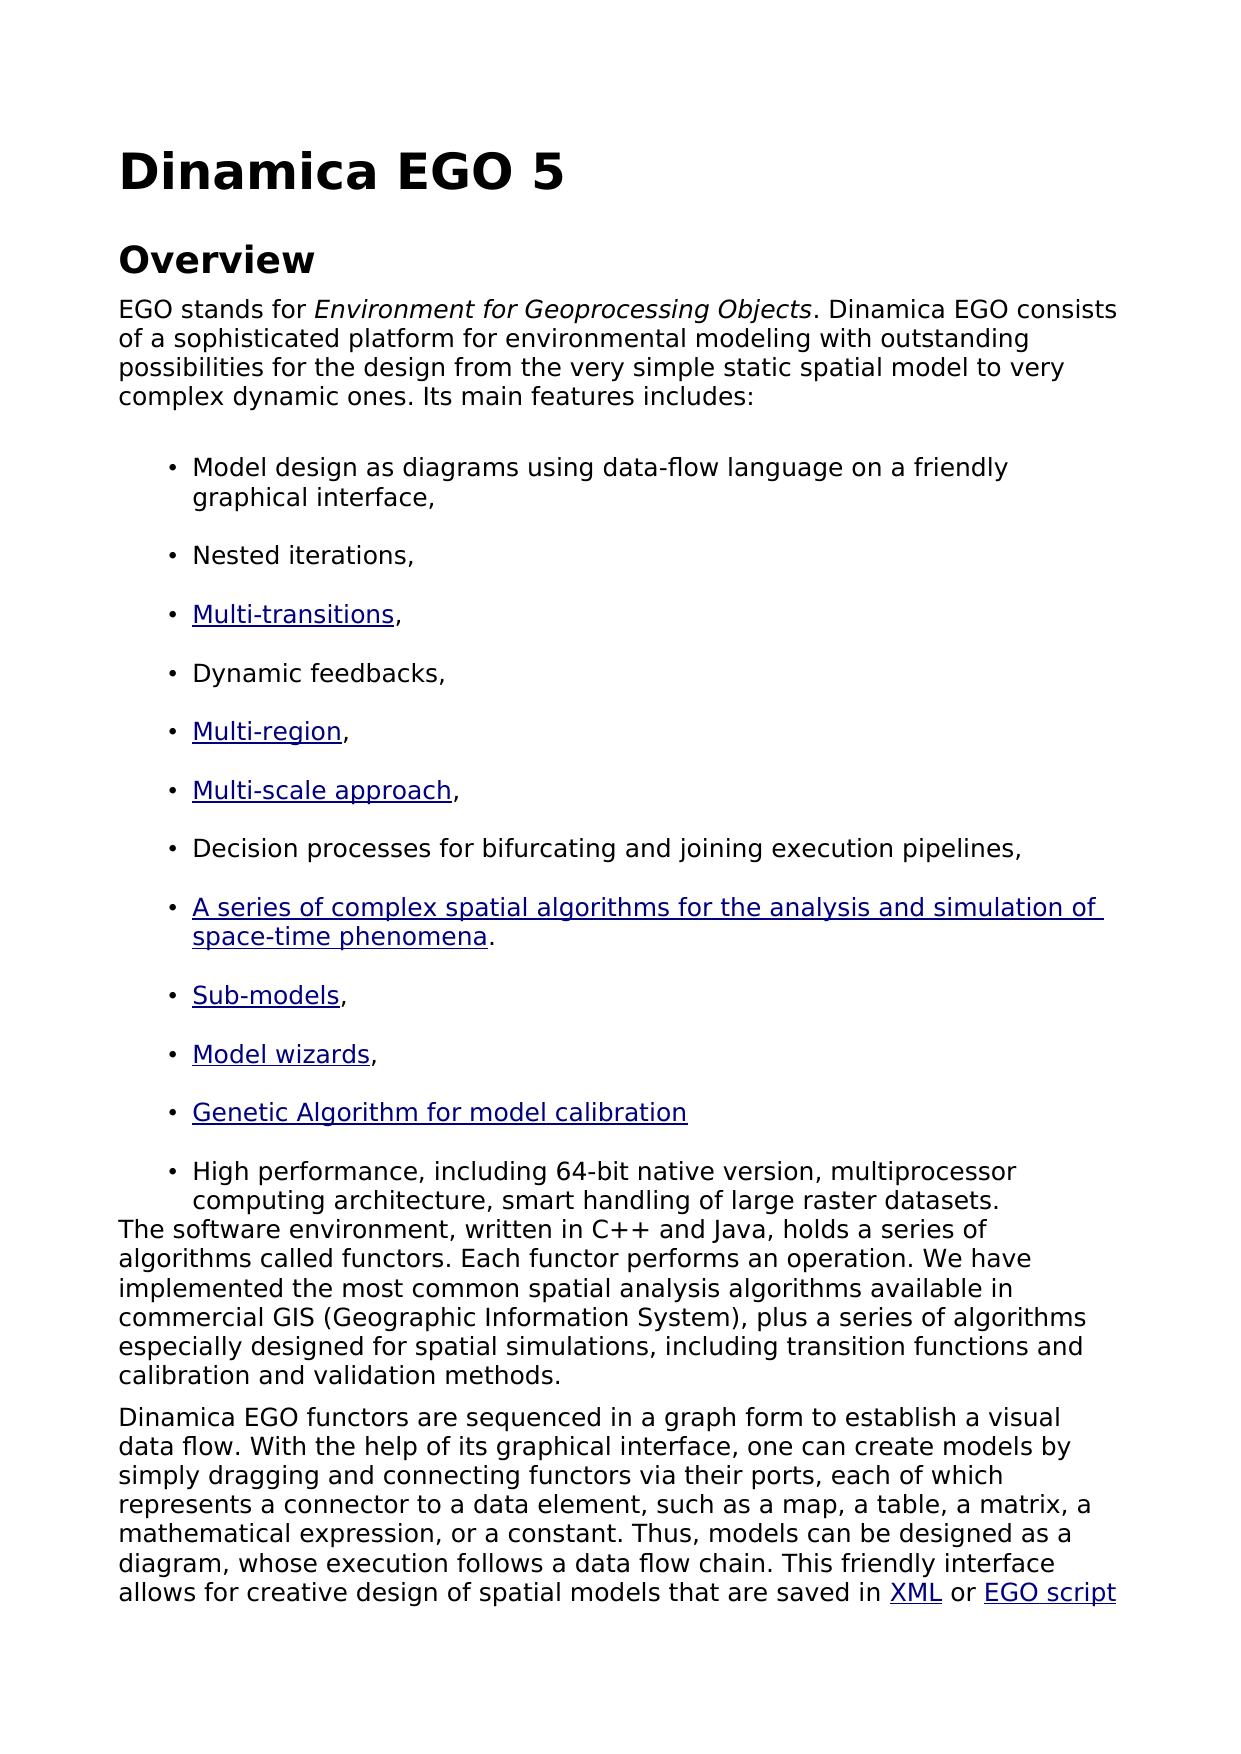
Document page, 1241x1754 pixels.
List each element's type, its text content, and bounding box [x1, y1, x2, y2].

text Dinamica EGO functors are sequenced in a graph form to establish a visual data flow. With the help of its graphical interface, one can create models by simply dragging and connecting functors via their ports, each of which represents a connector to a data element, such as a map, a table, a matrix, a mathematical expression, or a constant. Thus, models can be designed as a diagram, whose execution follows a data flow chain. This friendly interface allows for creative design of spatial models that are saved in XML or EGO script [118, 1403, 1122, 1607]
list Nested iterations, [177, 541, 1122, 571]
text The software environment, written in C++ and Java, holds a series of algorithms called functors. Each functor performs an operation. We have implemented the most common spatial analysis algorithms available in commercial GIS (Geographic Information System), plus a series of algorithms especially designed for spatial simulations, including transition functions and calibration and validation methods. [118, 1215, 1122, 1390]
list Model wizards, [177, 1040, 1122, 1069]
list Multi-scale approach, [177, 776, 1122, 805]
list Model design as diagrams using data-flow language on a friendly graphical interface, [177, 454, 1122, 512]
list Multi-region, [177, 717, 1122, 747]
list Dynamic feedbacks, [177, 659, 1122, 688]
subtitle Dinamica EGO 5 [118, 143, 1122, 201]
text EGO stands for Environment for Geoprocessing Objects. Dinamica EGO consists of a sophisticated platform for environmental modeling with outstanding possibilities for the design from the very simple static spatial model to very complex dynamic ones. Its main features includes: [118, 295, 1122, 412]
list Sub-models, [177, 981, 1122, 1010]
list Decision processes for bifurcating and joining execution pipelines, [177, 835, 1122, 864]
list Multi-transitions, [177, 600, 1122, 629]
list A series of complex spatial algorithms for the analysis and simulation of space-time phenomena. [177, 893, 1122, 952]
subtitle Overview [118, 239, 1122, 282]
list High performance, including 64-bit native version, multiprocessor computing architecture, smart handling of large raster datasets. [177, 1157, 1122, 1215]
list Genetic Algorithm for model calibration [177, 1098, 1122, 1128]
